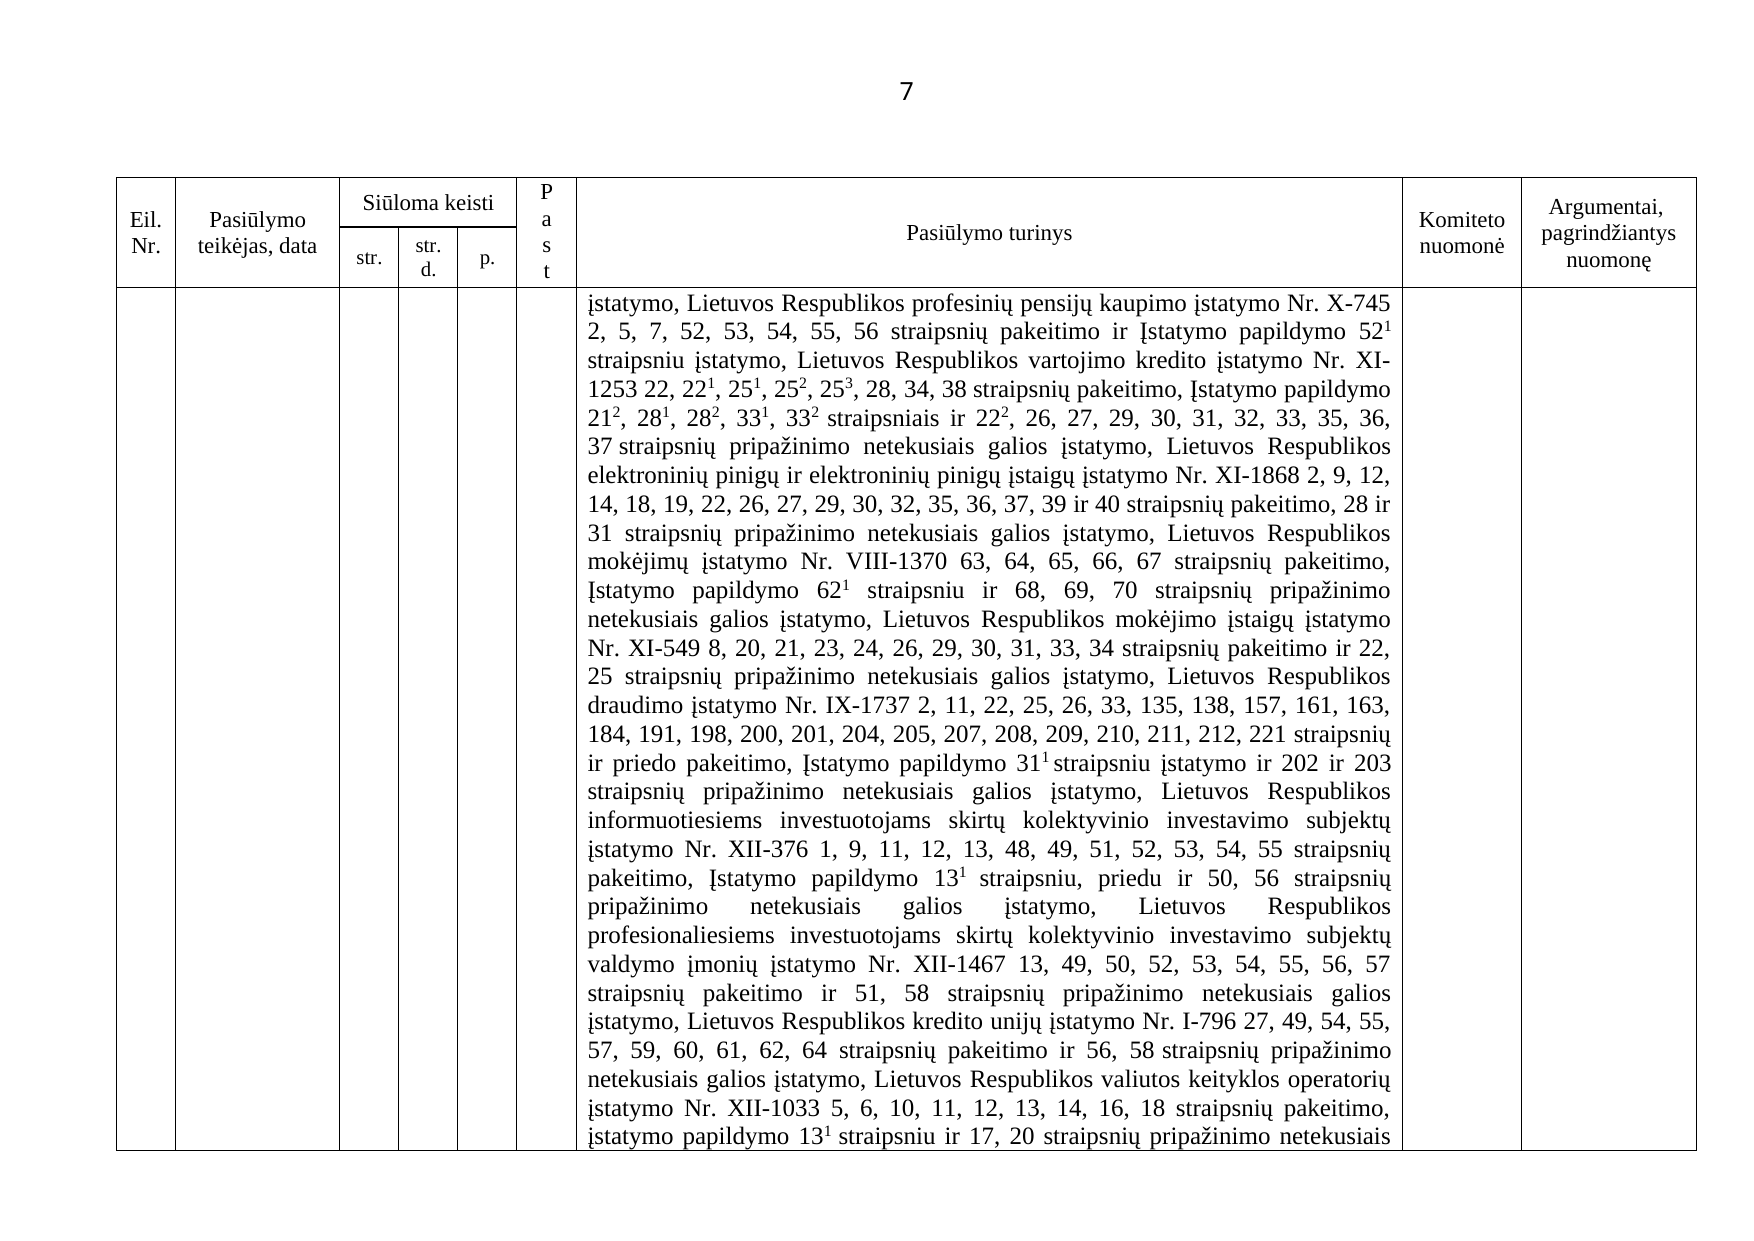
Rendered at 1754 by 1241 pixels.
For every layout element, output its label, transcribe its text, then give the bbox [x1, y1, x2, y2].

table_cell str. d. [399, 228, 457, 287]
table_header Siūloma keisti [340, 178, 516, 226]
table_cell [458, 288, 516, 1150]
table_cell [399, 288, 457, 1150]
table_cell [117, 288, 175, 1150]
table_cell [517, 288, 576, 1150]
table_header Pastabos [517, 178, 576, 287]
table_cell įstatymo, Lietuvos Respublikos profesinių pensijų kaupimo įstatymo Nr. X-745 2, 5, 7, 52, 53, 54, 55, 56 straipsnių pakeitimo ir Įstatymo papildymo 521 straipsniu įstatymo, Lietuvos Respublikos vartojimo kredito įstatymo Nr. XI-1253 22, 221, 251, 252, 253, 28, 34, 38 straipsnių pakeitimo, Įstatymo papildymo 212, 281, 282, 331, 332 straipsniais ir 222, 26, 27, 29, 30, 31, 32, 33, 35, 36, 37 straipsnių pripažinimo netekusiais galios įstatymo, Lietuvos Respublikos elektroninių pinigų ir elektroninių pinigų įstaigų įstatymo Nr. XI-1868 2, 9, 12, 14, 18, 19, 22, 26, 27, 29, 30, 32, 35, 36, 37, 39 ir 40 straipsnių pakeitimo, 28 ir 31 straipsnių pripažinimo netekusiais galios įstatymo, Lietuvos Respublikos mokėjimų įstatymo Nr. VIII-1370 63, 64, 65, 66, 67 straipsnių pakeitimo, Įstatymo papildymo 621 straipsniu ir 68, 69, 70 straipsnių pripažinimo netekusiais galios įstatymo, Lietuvos Respublikos mokėjimo įstaigų įstatymo Nr. XI-549 8, 20, 21, 23, 24, 26, 29, 30, 31, 33, 34 straipsnių pakeitimo ir 22, 25 straipsnių pripažinimo netekusiais galios įstatymo, Lietuvos Respublikos draudimo įstatymo Nr. IX-1737 2, 11, 22, 25, 26, 33, 135, 138, 157, 161, 163, 184, 191, 198, 200, 201, 204, 205, 207, 208, 209, 210, 211, 212, 221 straipsnių ir priedo pakeitimo, Įstatymo papildymo 311 straipsniu įstatymo ir 202 ir 203 straipsnių pripažinimo netekusiais galios įstatymo, Lietuvos Respublikos informuotiesiems investuotojams skirtų kolektyvinio investavimo subjektų įstatymo Nr. XII-376 1, 9, 11, 12, 13, 48, 49, 51, 52, 53, 54, 55 straipsnių pakeitimo, Įstatymo papildymo 131 straipsniu, priedu ir 50, 56 straipsnių pripažinimo netekusiais galios įstatymo, Lietuvos Respublikos profesionaliesiems investuotojams skirtų kolektyvinio investavimo subjektų valdymo įmonių įstatymo Nr. XII-1467 13, 49, 50, 52, 53, 54, 55, 56, 57 straipsnių pakeitimo ir 51, 58 straipsnių pripažinimo netekusiais galios įstatymo, Lietuvos Respublikos kredito unijų įstatymo Nr. I-796 27, 49, 54, 55, 57, 59, 60, 61, 62, 64 straipsnių pakeitimo ir 56, 58 straipsnių pripažinimo netekusiais galios įstatymo, Lietuvos Respublikos valiutos keityklos operatorių įstatymo Nr. XII-1033 5, 6, 10, 11, 12, 13, 14, 16, 18 straipsnių pakeitimo, įstatymo papildymo 131 straipsniu ir 17, 20 straipsnių pripažinimo netekusiais [577, 288, 1402, 1150]
table_cell [1403, 288, 1521, 1150]
table_header Komiteto nuomonė [1403, 178, 1521, 287]
table_cell [176, 288, 339, 1150]
table_cell p. [458, 228, 516, 287]
table_cell [1522, 288, 1696, 1150]
table_cell [340, 288, 398, 1150]
table_cell str. [340, 228, 398, 287]
table_header Argumentai, pagrindžiantys nuomonę [1522, 178, 1696, 287]
table_header Pasiūlymo turinys [577, 178, 1402, 287]
table_header Pasiūlymo teikėjas, data [176, 178, 339, 287]
table_header Eil. Nr. [117, 178, 175, 287]
